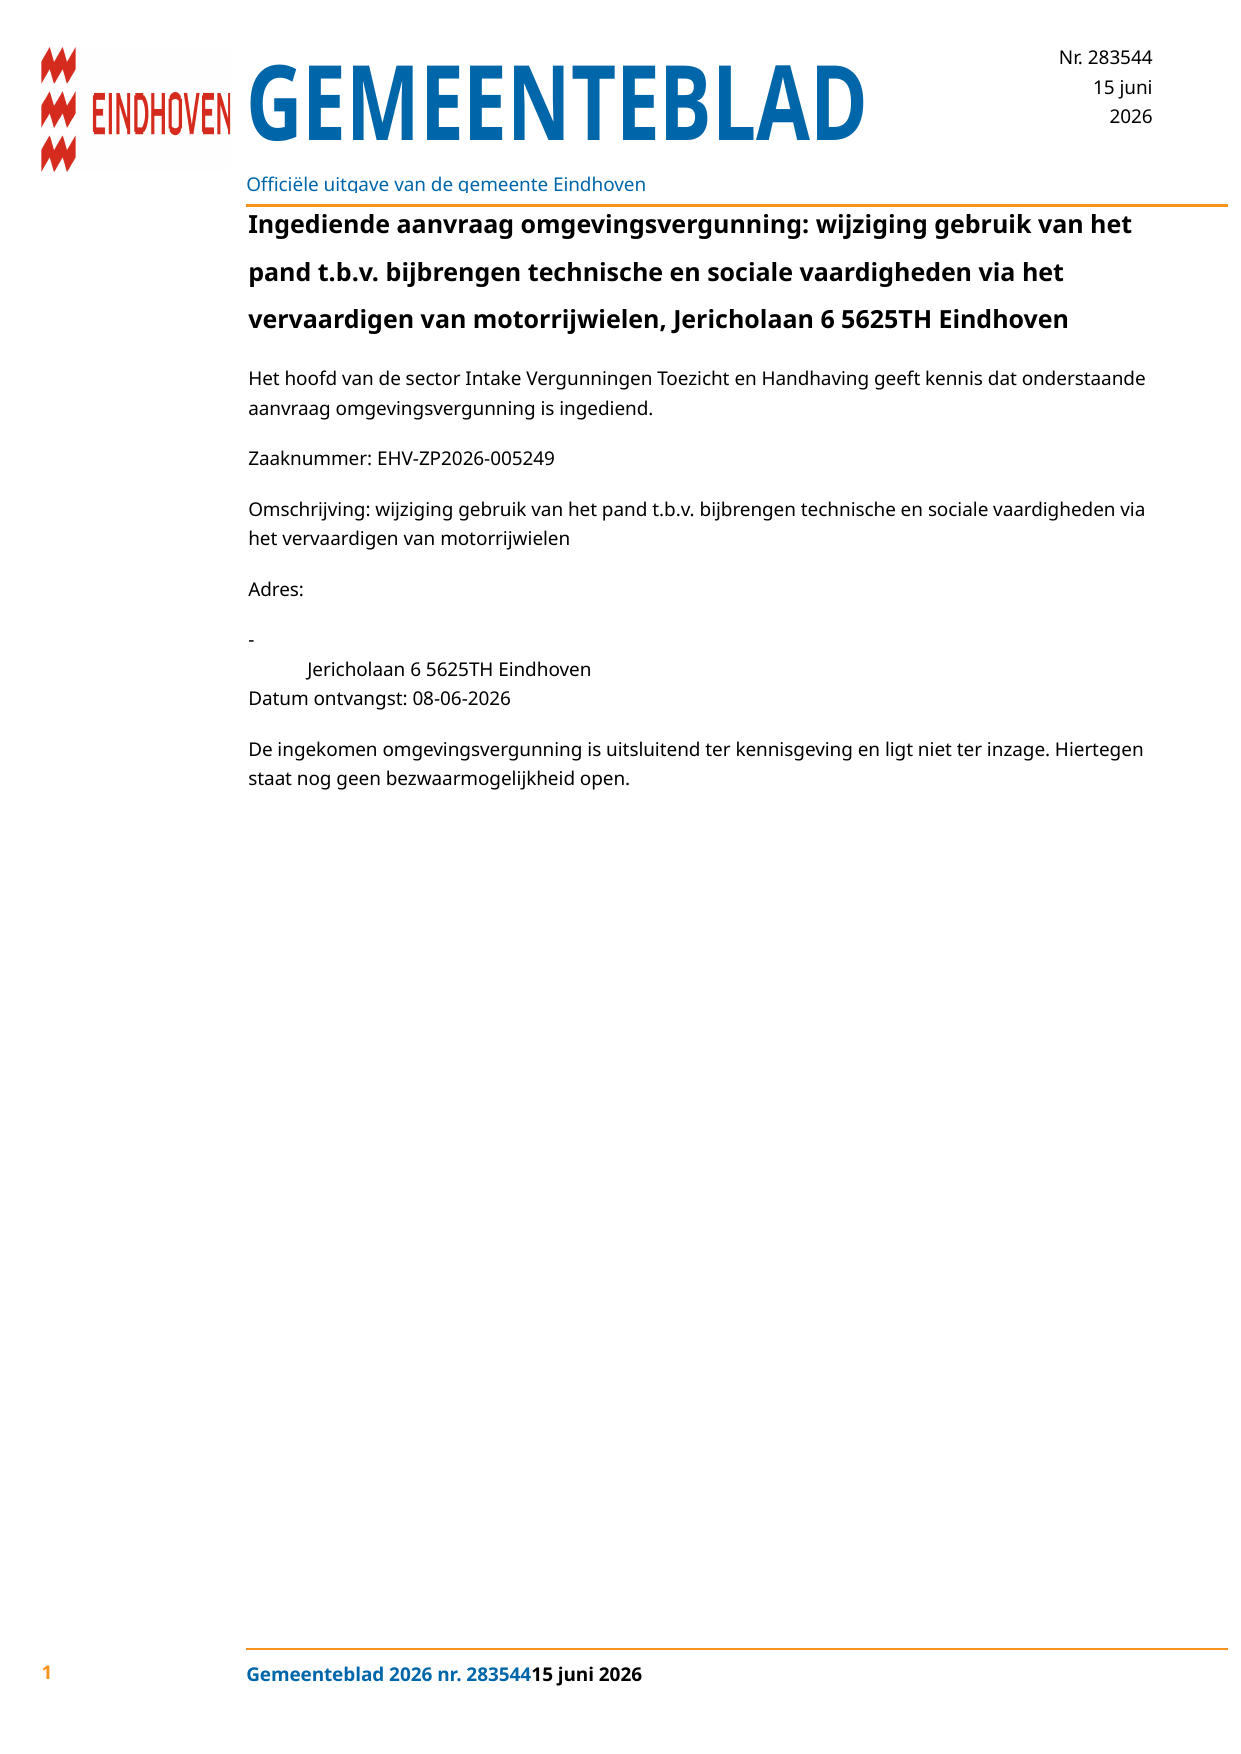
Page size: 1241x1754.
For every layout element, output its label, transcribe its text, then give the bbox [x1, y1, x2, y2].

text Adres: [248, 576, 1152, 602]
text Omschrijving: wijziging gebruik van het pand t.b.v. bijbrengen technische en sociale vaardigheden via het vervaardigen van motorrijwielen [248, 496, 1152, 551]
text Datum ontvangst: 08-06-2026 [248, 686, 1152, 711]
text De ingekomen omgevingsvergunning is uitsluitend ter kennisgeving en ligt niet ter inzage. Hiertegen staat nog geen bezwaarmogelijkheid open. [248, 736, 1152, 791]
list Jericholaan 6 5625TH Eindhoven [248, 656, 1152, 682]
picture [41, 47, 231, 172]
text Zaaknummer: EHV-ZP2026-005249 [248, 446, 1152, 471]
text Ingediende aanvraag omgevingsvergunning: wijziging gebruik van het pand t.b.v. bijbrengen technische en sociale vaardigheden via het vervaardigen van motorrijwielen, Jericholaan 6 5625TH Eindhoven [248, 207, 1152, 336]
text Het hoofd van de sector Intake Vergunningen Toezicht en Handhaving geeft kennis dat onderstaande aanvraag omgevingsvergunning is ingediend. [248, 366, 1152, 421]
